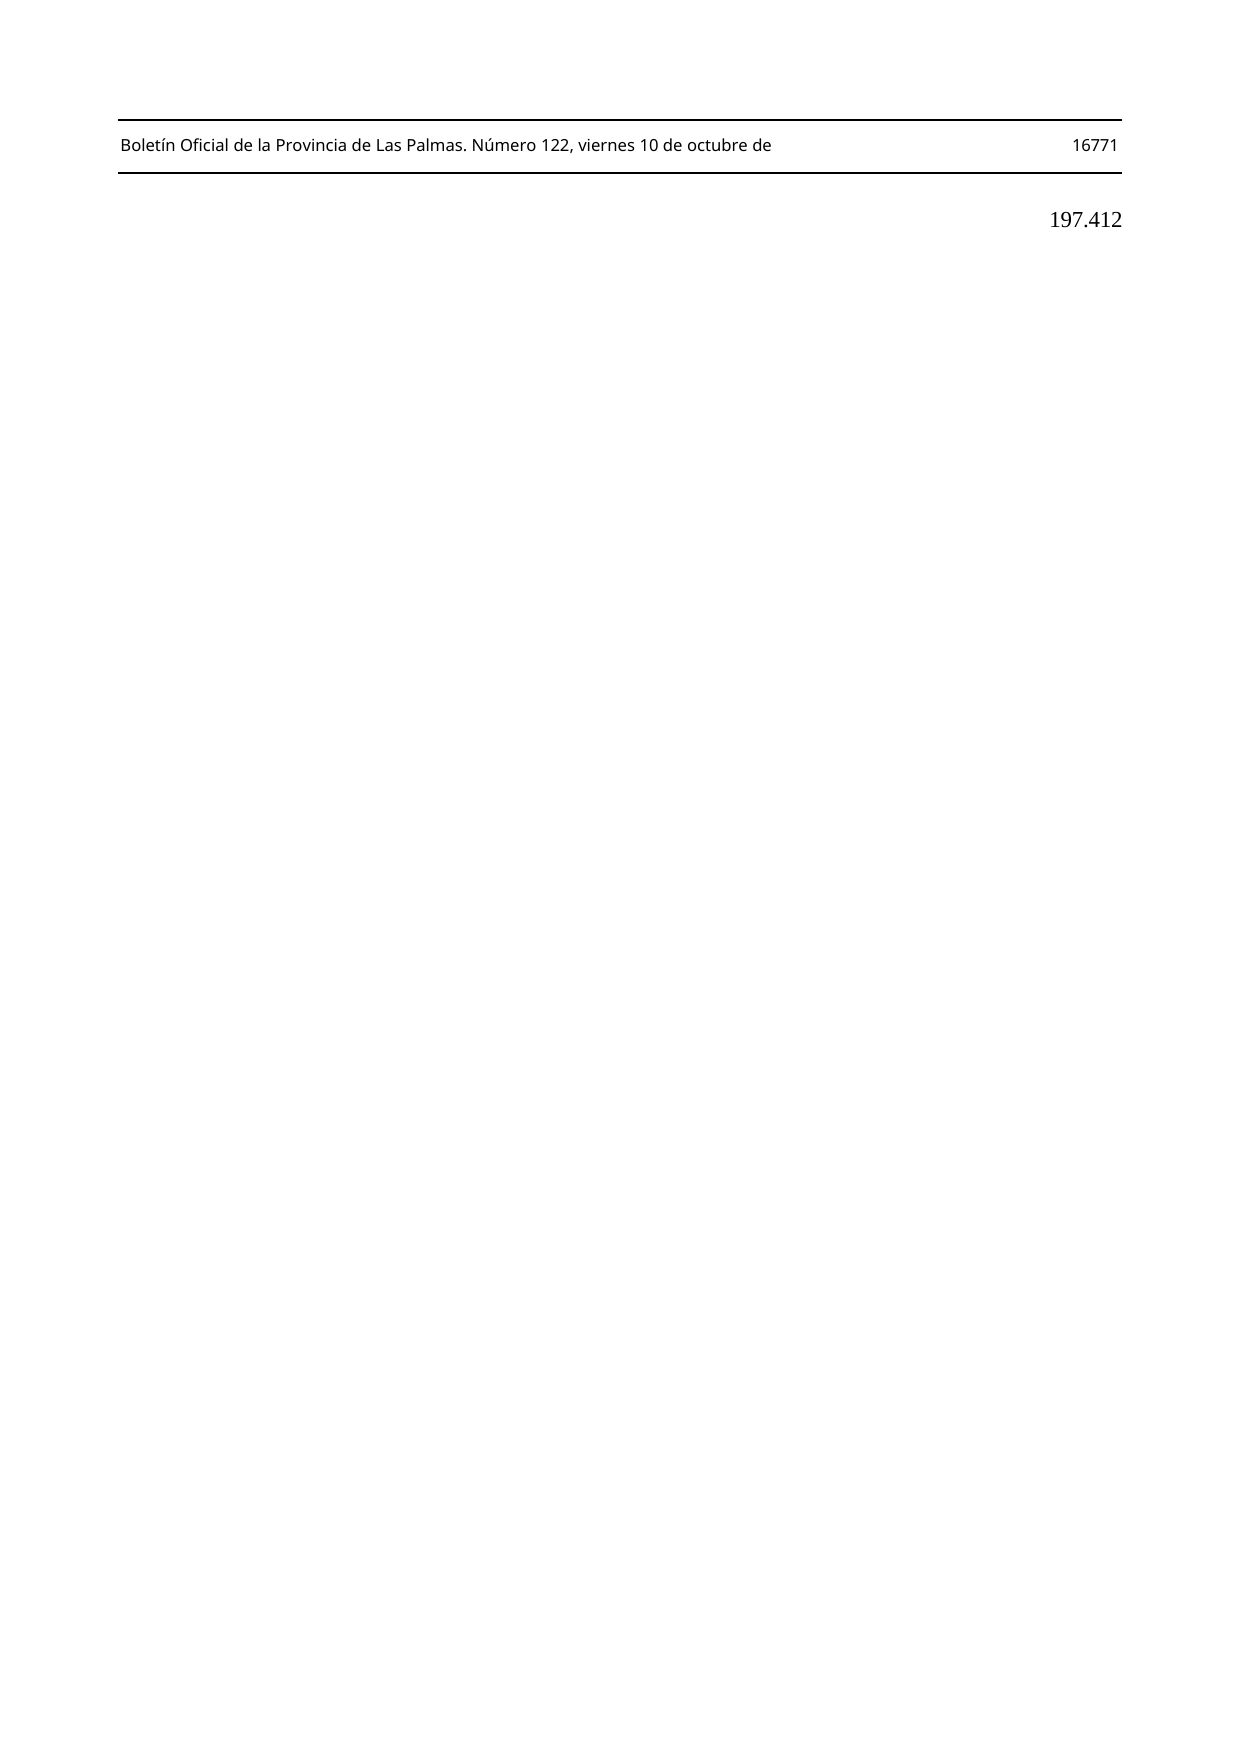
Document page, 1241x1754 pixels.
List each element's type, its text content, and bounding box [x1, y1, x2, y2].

text 197.412 [118, 206, 1122, 233]
